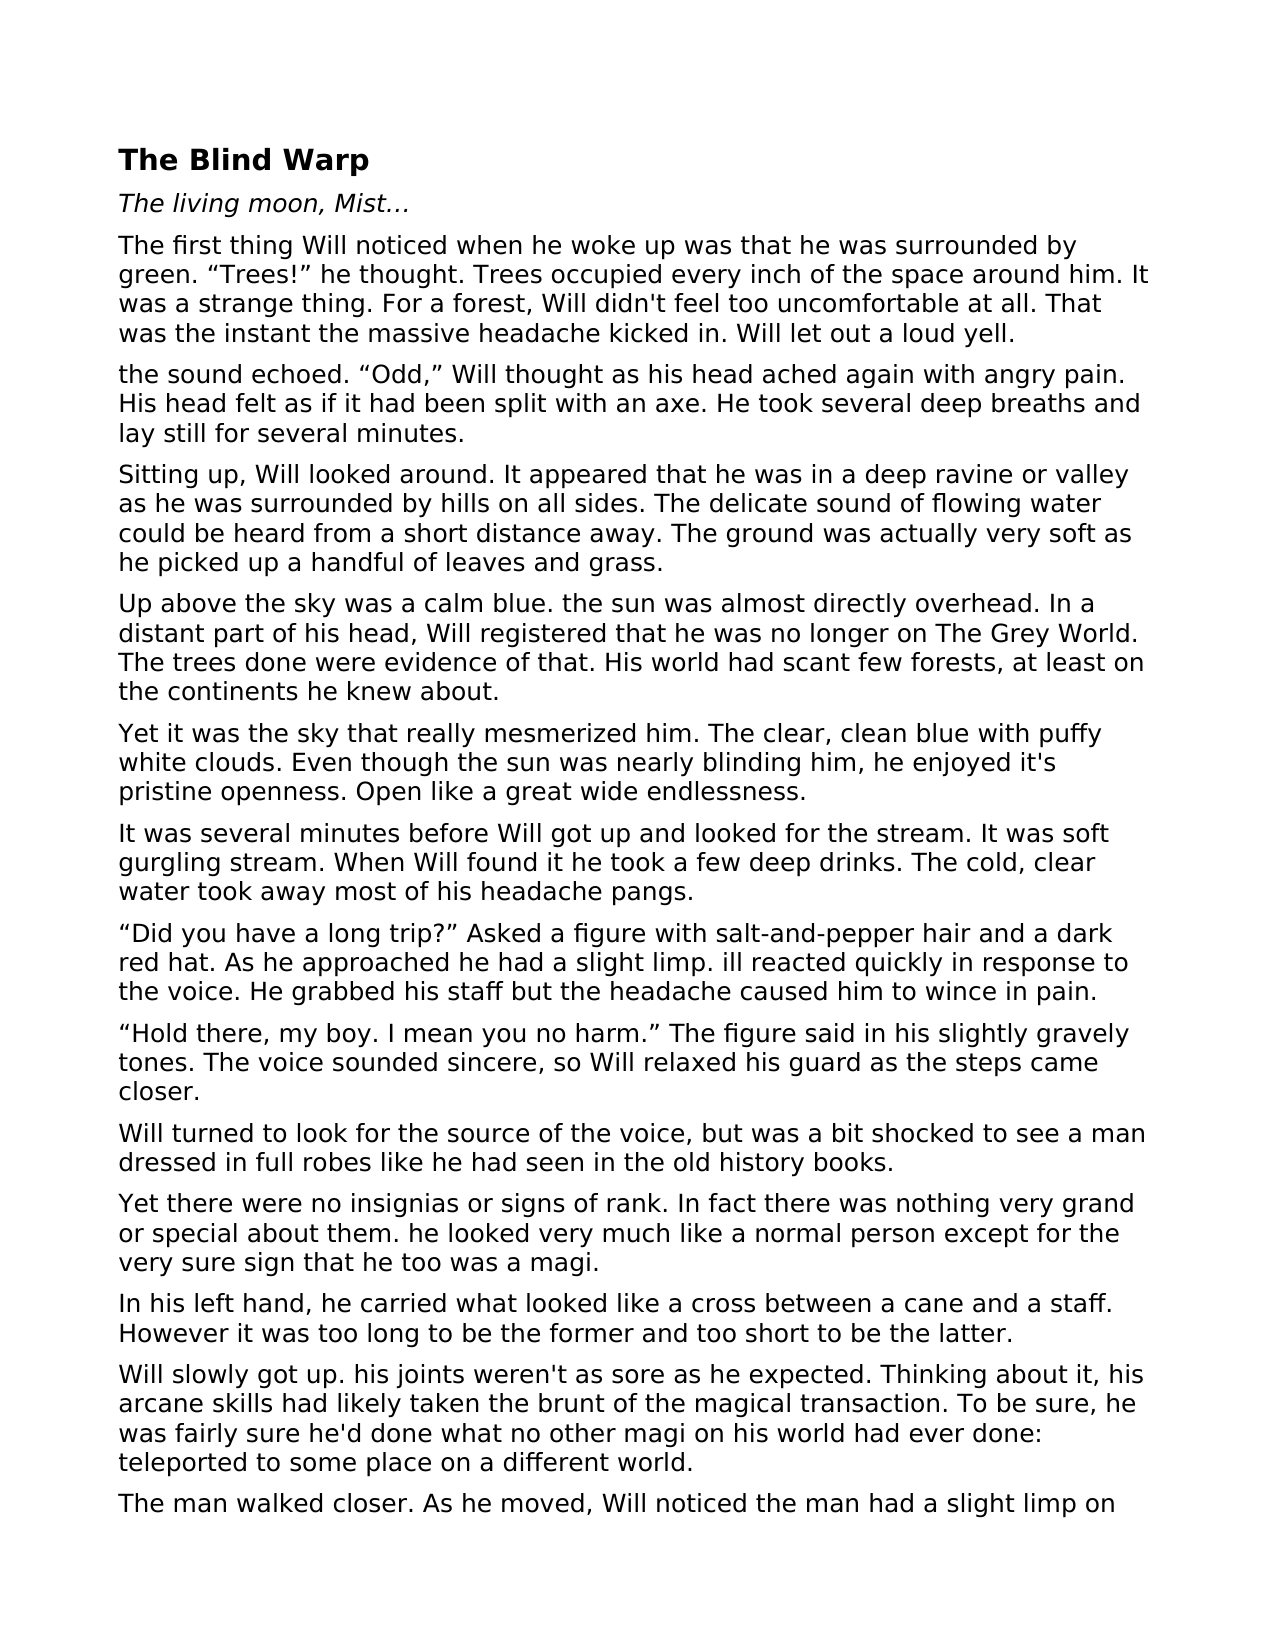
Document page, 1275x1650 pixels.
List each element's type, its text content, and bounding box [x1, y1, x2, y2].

text The man walked closer. As he moved, Will noticed the man had a slight limp on [118, 1489, 1157, 1519]
text Yet there were no insignias or signs of rank. In fact there was nothing very grand or special about them. he looked very much like a normal person except for the very sure sign that he too was a magi. [118, 1189, 1157, 1277]
text Sitting up, Will looked around. It appeared that he was in a deep ravine or valley as he was surrounded by hills on all sides. The delicate sound of flowing water could be heard from a short distance away. The ground was actually very soft as he picked up a handful of leaves and grass. [118, 460, 1157, 577]
text In his left hand, he carried what looked like a cross between a cane and a staff. However it was too long to be the former and too short to be the latter. [118, 1289, 1157, 1348]
text Will slowly got up. his joints weren't as sore as he expected. Thinking about it, his arcane skills had likely taken the brunt of the magical transaction. To be sure, he was fairly sure he'd done what no other magi on his world had ever done: teleported to some place on a different world. [118, 1360, 1157, 1477]
text Up above the sky was a calm blue. the sun was almost directly overhead. In a distant part of his head, Will registered that he was no longer on The Grey World. The trees done were evidence of that. His world had scant few forests, at least on the continents he knew about. [118, 589, 1157, 706]
text The first thing Will noticed when he woke up was that he was surrounded by green. “Trees!” he thought. Trees occupied every inch of the space around him. It was a strange thing. For a forest, Will didn't feel too uncomfortable at all. That was the instant the massive headache kicked in. Will let out a loud yell. [118, 231, 1157, 348]
text The living moon, Mist… [118, 189, 1157, 219]
text It was several minutes before Will got up and looked for the stream. It was soft gurgling stream. When Will found it he took a few deep drinks. The cold, clear water took away most of his headache pangs. [118, 819, 1157, 906]
text Yet it was the sky that really mesmerized him. The clear, clean blue with puffy white clouds. Even though the sun was nearly blinding him, he enjoyed it's pristine openness. Open like a great wide endlessness. [118, 719, 1157, 806]
text the sound echoed. “Odd,” Will thought as his head ached again with angry pain. His head felt as if it had been split with an axe. He took several deep breaths and lay still for several minutes. [118, 360, 1157, 448]
text Will turned to look for the source of the voice, but was a bit shocked to see a man dressed in full robes like he had seen in the old history books. [118, 1119, 1157, 1177]
text “Hold there, my boy. I mean you no harm.” The figure said in his slightly gravely tones. The voice sounded sincere, so Will relaxed his guard as the steps came closer. [118, 1019, 1157, 1106]
text “Did you have a long trip?” Asked a figure with salt-and-pepper hair and a dark red hat. As he approached he had a slight limp. ill reacted quickly in response to the voice. He grabbed his staff but the headache caused him to wince in pain. [118, 919, 1157, 1006]
subtitle The Blind Warp [118, 143, 1157, 177]
